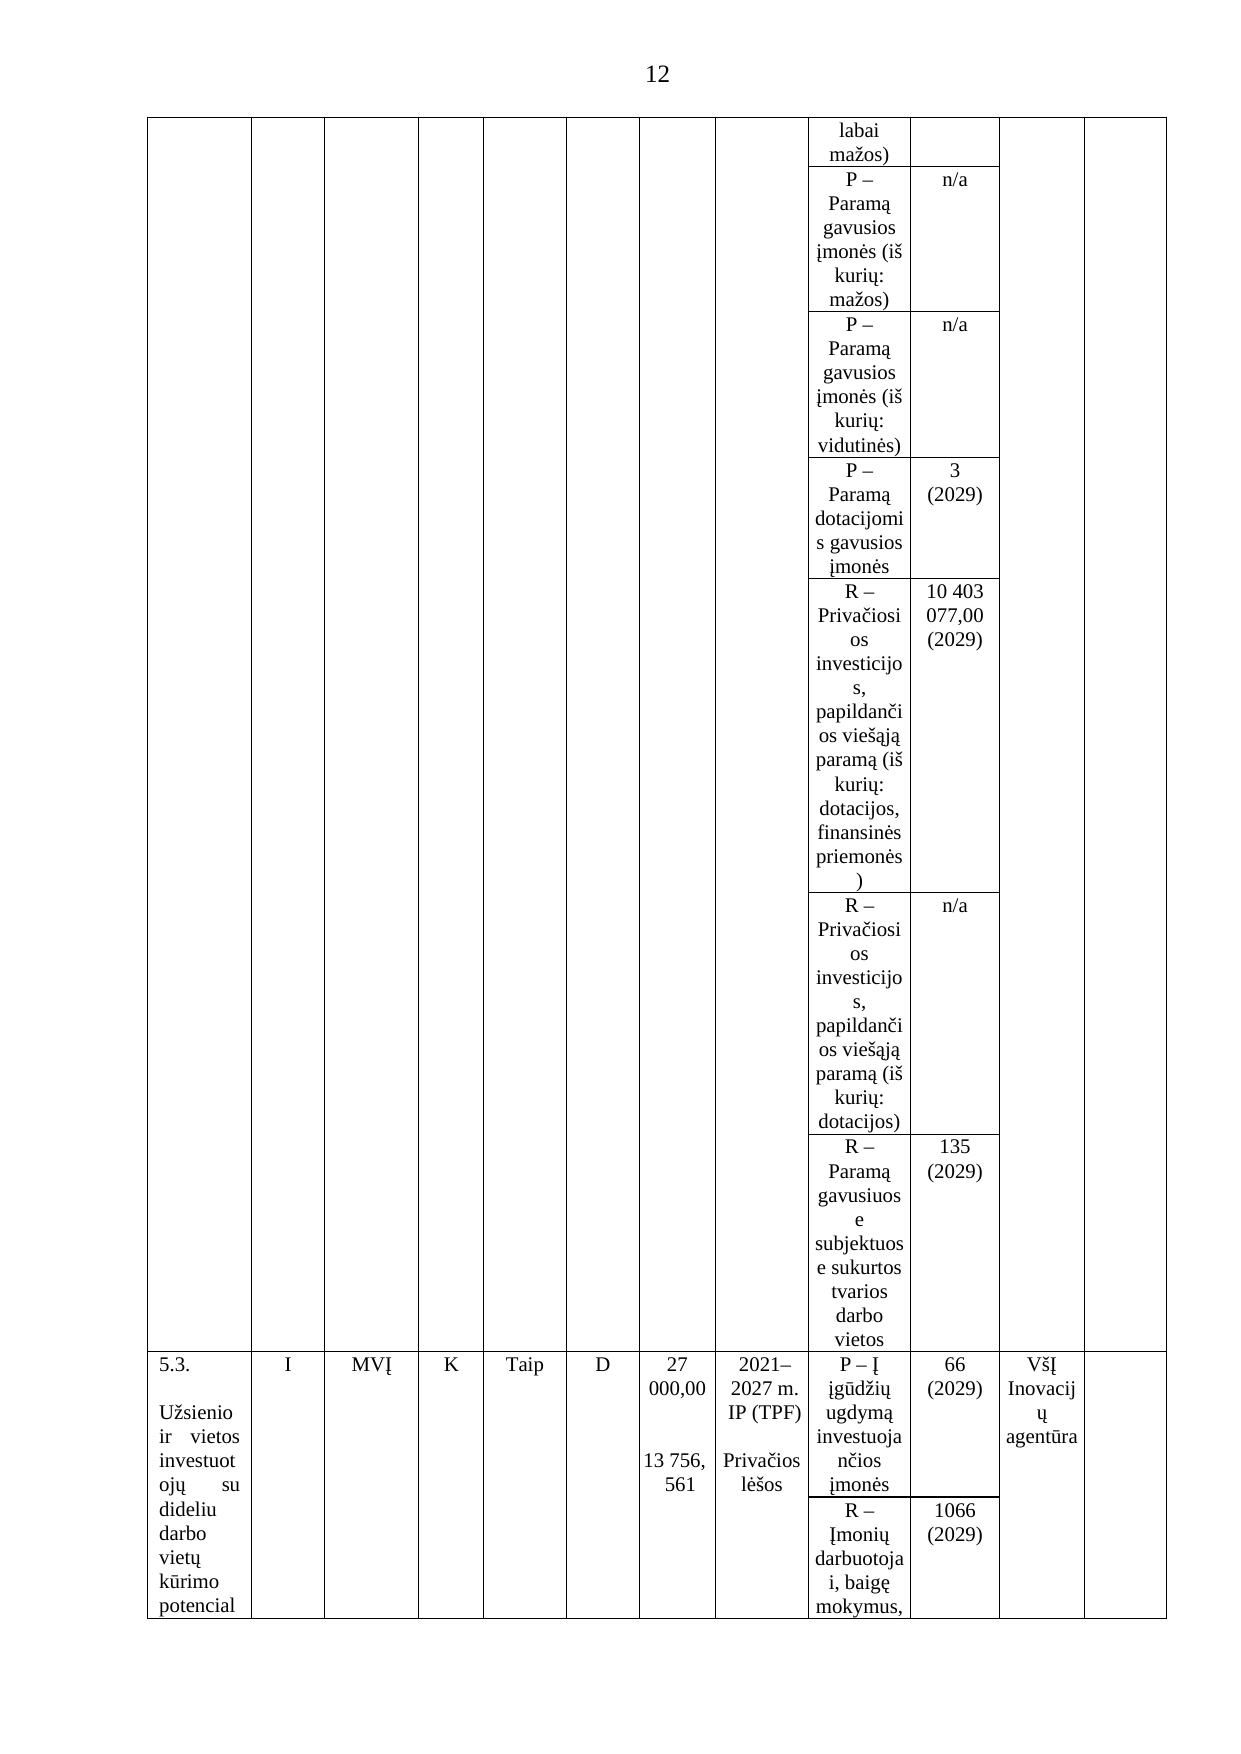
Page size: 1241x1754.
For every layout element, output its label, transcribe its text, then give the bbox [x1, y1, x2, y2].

table_cell R – Įmonių darbuotojai, baigę mokymus, [809, 1498, 910, 1618]
table_cell MVĮ [325, 1352, 418, 1618]
table_cell [325, 118, 418, 1351]
table_cell 10 403 077,00 (2029) [911, 579, 999, 892]
table_cell 3 (2029) [911, 458, 999, 578]
table_cell P – Paramą gavusios įmonės (iš kurių: mažos) [809, 167, 910, 311]
table_cell 1066 (2029) [911, 1498, 999, 1618]
table_cell n/a [911, 312, 999, 457]
table_cell n/a [911, 893, 999, 1133]
table_cell P – Paramą gavusios įmonės (iš kurių: vidutinės) [809, 312, 910, 457]
table_cell [484, 118, 566, 1351]
table_cell [1085, 118, 1166, 1351]
table_cell [252, 118, 324, 1351]
table_cell [911, 118, 999, 166]
table_cell [716, 118, 808, 1351]
table_cell VšĮ Inovacijų agentūra [1000, 1352, 1084, 1618]
table_cell labai mažos) [809, 118, 910, 166]
table_cell 5.3. Užsienio ir vietos investuotojų su dideliu darbo vietų kūrimo potencial [148, 1352, 251, 1618]
table_cell [640, 118, 715, 1351]
table_cell R – Paramą gavusiuose subjektuose sukurtos tvarios darbo vietos [809, 1135, 910, 1351]
table_cell P – Paramą dotacijomis gavusios įmonės [809, 458, 910, 578]
table_cell [148, 118, 251, 1351]
table_cell R – Privačiosios investicijos, papildančios viešąją paramą (iš kurių: dotacijos) [809, 893, 910, 1133]
table_cell I [252, 1352, 324, 1618]
table_cell 66 (2029) [911, 1352, 999, 1496]
table_cell 2021–2027 m. IP (TPF) Privačios lėšos [716, 1352, 808, 1618]
table_cell [567, 118, 639, 1351]
table_cell [1000, 118, 1084, 1351]
table_cell D [567, 1352, 639, 1618]
table_cell P – Į įgūdžių ugdymą investuojančios įmonės [809, 1352, 910, 1496]
table_cell n/a [911, 167, 999, 311]
table_cell K [419, 1352, 483, 1618]
table_cell R – Privačiosios investicijos, papildančios viešąją paramą (iš kurių: dotacijos, finansinės priemonės) [809, 579, 910, 892]
table_cell [419, 118, 483, 1351]
table_cell Taip [484, 1352, 566, 1618]
table_cell [1085, 1352, 1166, 1618]
table_cell 27 000,00 13 756,561 [640, 1352, 715, 1618]
table_cell 135 (2029) [911, 1135, 999, 1351]
